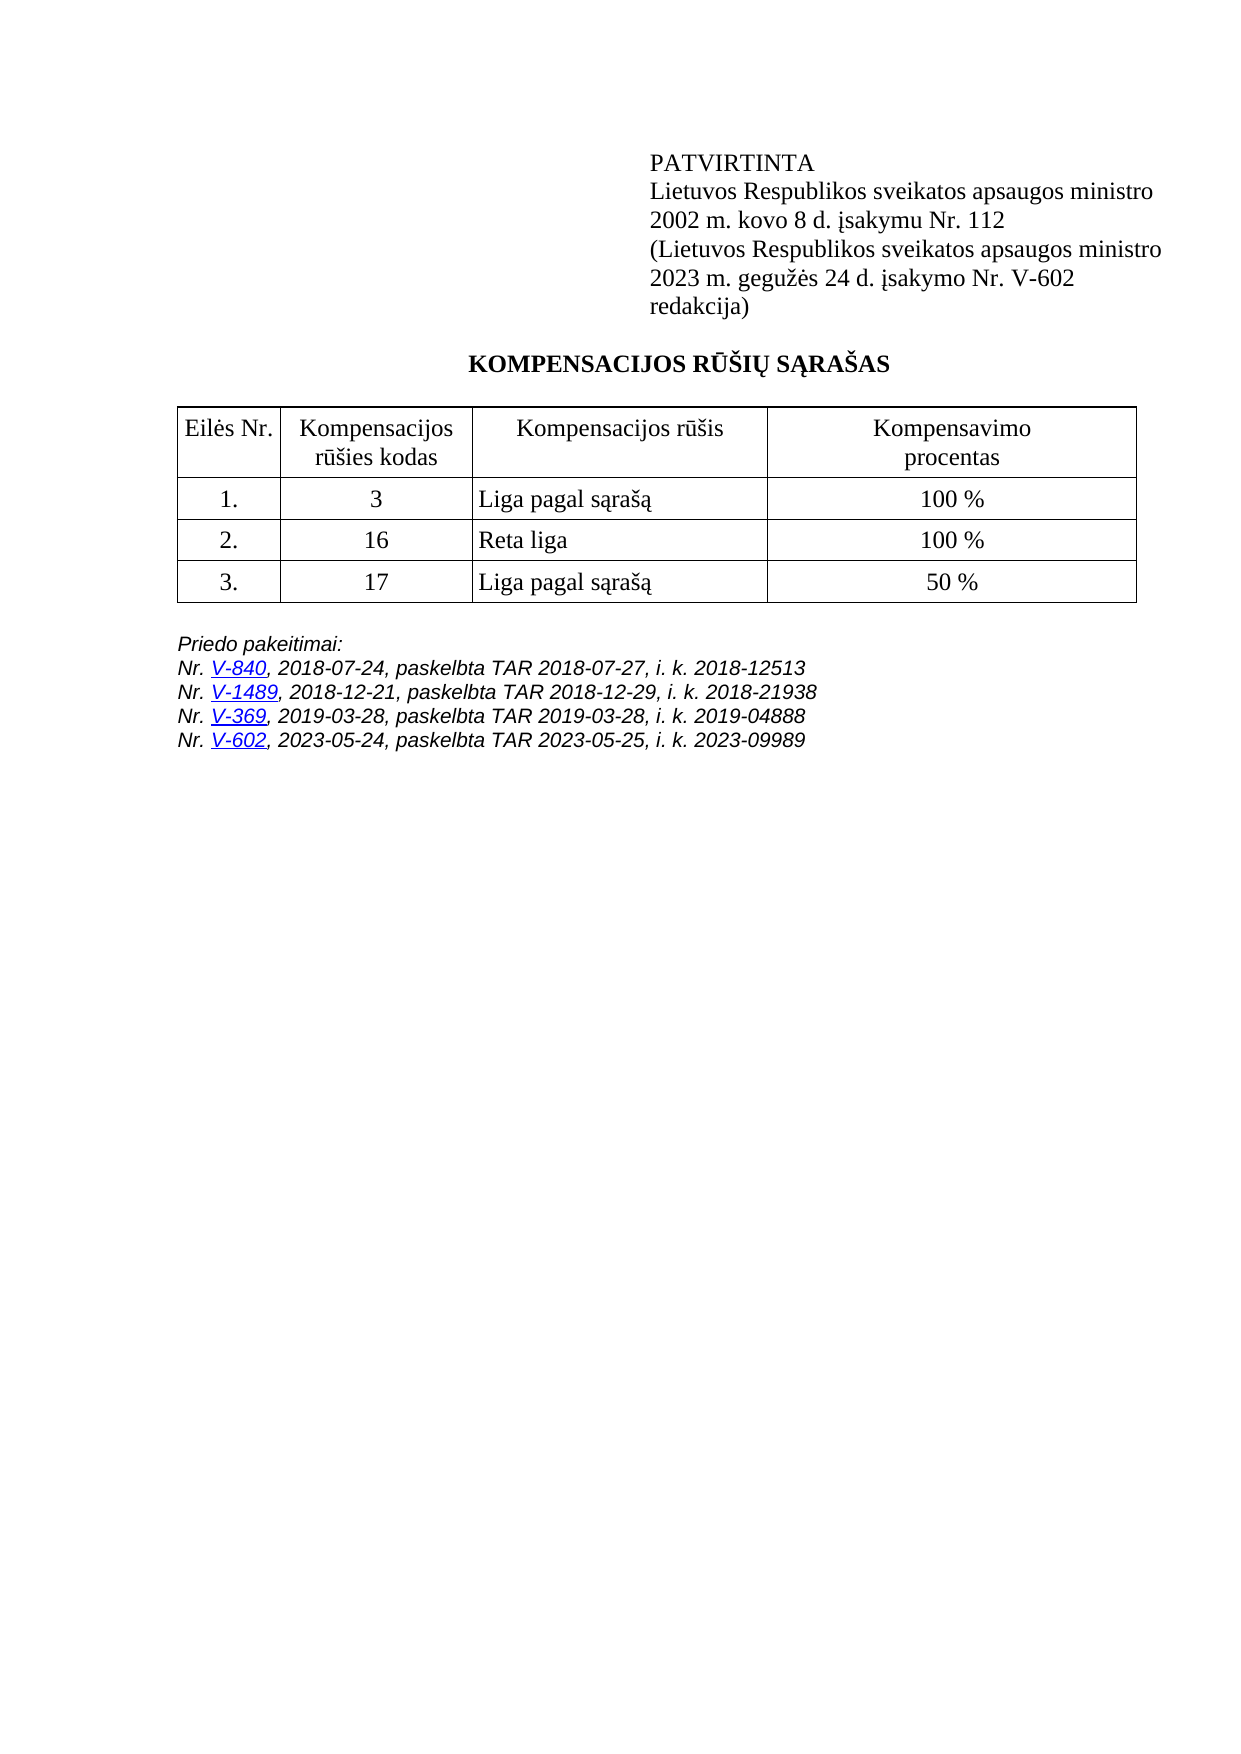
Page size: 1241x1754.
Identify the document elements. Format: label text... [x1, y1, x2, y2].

table_cell Reta liga [473, 520, 767, 560]
text redakcija) [649, 291, 1181, 320]
text 2002 m. kovo 8 d. įsakymu Nr. 112 [649, 205, 1181, 234]
text (Lietuvos Respublikos sveikatos apsaugos ministro [649, 234, 1181, 263]
table_header Kompensacijos rūšis [473, 408, 767, 477]
table_cell 2. [178, 520, 280, 560]
text KOMPENSACIJOS RŪŠIŲ SĄRAŠAS [177, 349, 1181, 378]
text Nr. V-840, 2018-07-24, paskelbta TAR 2018-07-27, i. k. 2018-12513 [177, 656, 1181, 679]
table_header Eilės Nr. [178, 408, 280, 477]
text 2023 m. gegužės 24 d. įsakymo Nr. V-602 [649, 263, 1181, 291]
table_header Kompensacijos rūšies kodas [281, 408, 472, 477]
text Priedo pakeitimai: [177, 632, 1181, 656]
text Lietuvos Respublikos sveikatos apsaugos ministro [649, 176, 1181, 205]
table_cell 100 % [768, 478, 1136, 518]
table_cell 3. [178, 561, 280, 602]
text Nr. V-1489, 2018-12-21, paskelbta TAR 2018-12-29, i. k. 2018-21938 [177, 679, 1181, 703]
table_cell Liga pagal sąrašą [473, 561, 767, 602]
table_cell 100 % [768, 520, 1136, 560]
text Nr. V-602, 2023-05-24, paskelbta TAR 2023-05-25, i. k. 2023-09989 [177, 727, 1181, 751]
table_cell 3 [281, 478, 472, 518]
table_header Kompensavimo procentas [768, 408, 1136, 477]
text PATVIRTINTA [649, 148, 1181, 176]
table_cell 50 % [768, 561, 1136, 602]
table_cell 16 [281, 520, 472, 560]
table_cell 1. [178, 478, 280, 518]
text Nr. V-369, 2019-03-28, paskelbta TAR 2019-03-28, i. k. 2019-04888 [177, 703, 1181, 727]
table_cell Liga pagal sąrašą [473, 478, 767, 518]
table_cell 17 [281, 561, 472, 602]
